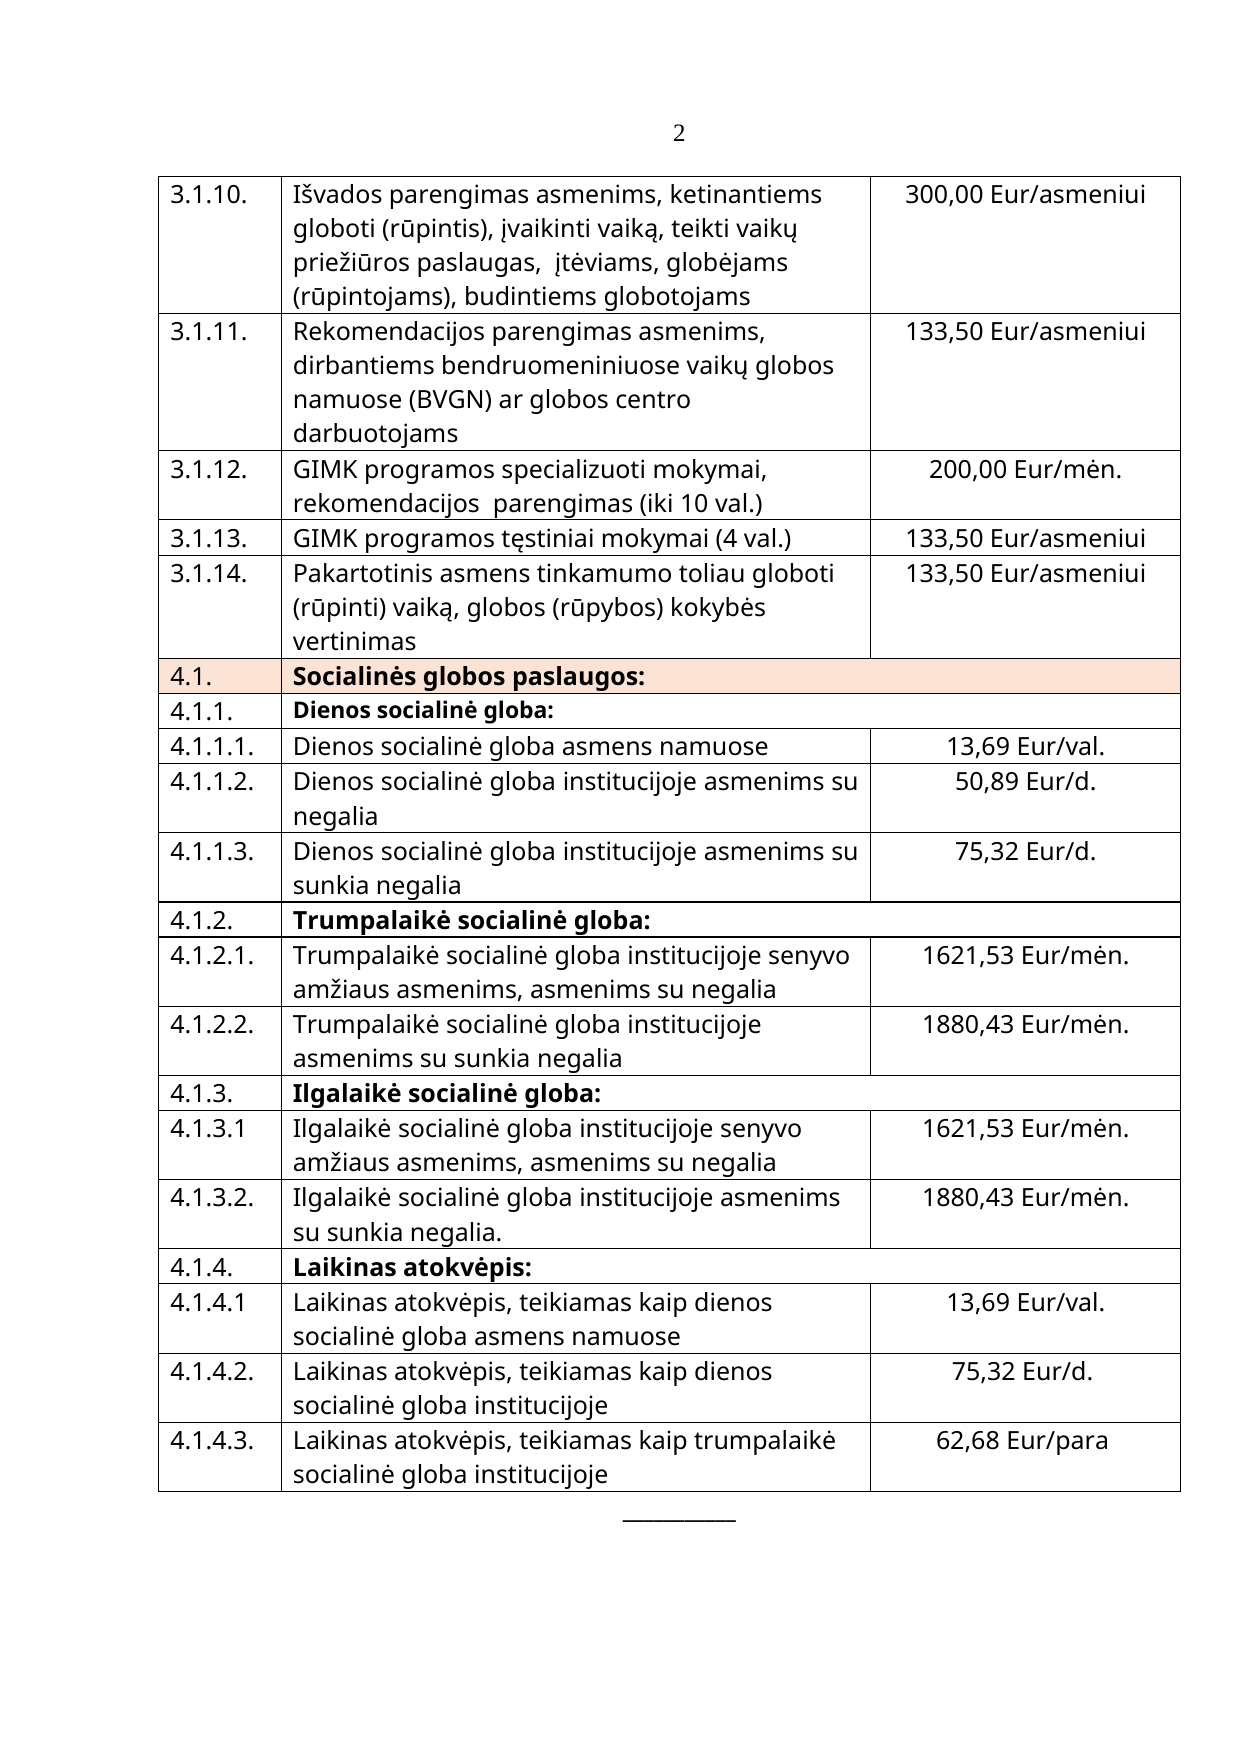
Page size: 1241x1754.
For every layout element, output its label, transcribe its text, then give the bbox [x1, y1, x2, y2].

table_cell 3.1.12. [159, 451, 281, 519]
table_cell Pakartotinis asmens tinkamumo toliau globoti (rūpinti) vaiką, globos (rūpybos) kokybės vertinimas [282, 556, 870, 658]
table_cell Trumpalaikė socialinė globa institucijoje senyvo amžiaus asmenims, asmenims su negalia [282, 938, 870, 1006]
table_cell 4.1.4. [159, 1249, 281, 1283]
table_cell Dienos socialinė globa: [282, 694, 1180, 728]
table_cell 75,32 Eur/d. [871, 1354, 1180, 1422]
table_cell 4.1.4.3. [159, 1423, 281, 1491]
table_cell 1880,43 Eur/mėn. [871, 1007, 1180, 1075]
table_cell 4.1.3.2. [159, 1180, 281, 1248]
table_cell 4.1.2.1. [159, 938, 281, 1006]
table_cell 13,69 Eur/val. [871, 729, 1180, 763]
table_cell 3.1.11. [159, 314, 281, 450]
table_cell 1621,53 Eur/mėn. [871, 1111, 1180, 1179]
table_cell 4.1.3. [159, 1076, 281, 1110]
table_cell 4.1.3.1 [159, 1111, 281, 1179]
table_cell 4.1.4.2. [159, 1354, 281, 1422]
table_cell 4.1.2.2. [159, 1007, 281, 1075]
table_cell 4.1.1.3. [159, 833, 281, 901]
table_cell Ilgalaikė socialinė globa institucijoje asmenims su sunkia negalia. [282, 1180, 870, 1248]
table_cell 4.1.1.2. [159, 764, 281, 832]
table_cell Trumpalaikė socialinė globa institucijoje asmenims su sunkia negalia [282, 1007, 870, 1075]
table_cell Dienos socialinė globa institucijoje asmenims su negalia [282, 764, 870, 832]
table_cell 50,89 Eur/d. [871, 764, 1180, 832]
table_cell 4.1. [159, 659, 281, 693]
table_cell Laikinas atokvėpis, teikiamas kaip trumpalaikė socialinė globa institucijoje [282, 1423, 870, 1491]
table_cell 4.1.2. [159, 903, 281, 936]
text ___________ [177, 1492, 1181, 1526]
table_cell 3.1.10. [159, 177, 281, 313]
table_cell GIMK programos specializuoti mokymai, rekomendacijos parengimas (iki 10 val.) [282, 451, 870, 519]
table_cell 4.1.4.1 [159, 1284, 281, 1352]
table_cell 300,00 Eur/asmeniui [871, 177, 1180, 313]
table_cell 133,50 Eur/asmeniui [871, 556, 1180, 658]
table_cell Trumpalaikė socialinė globa: [282, 903, 1180, 936]
table_cell Rekomendacijos parengimas asmenims, dirbantiems bendruomeniniuose vaikų globos namuose (BVGN) ar globos centro darbuotojams [282, 314, 870, 450]
table_cell 4.1.1. [159, 694, 281, 728]
table_cell Laikinas atokvėpis, teikiamas kaip dienos socialinė globa asmens namuose [282, 1284, 870, 1352]
table_cell 3.1.14. [159, 556, 281, 658]
table_cell 133,50 Eur/asmeniui [871, 520, 1180, 554]
table_cell 1880,43 Eur/mėn. [871, 1180, 1180, 1248]
table_cell Socialinės globos paslaugos: [282, 659, 1180, 693]
table_cell Laikinas atokvėpis, teikiamas kaip dienos socialinė globa institucijoje [282, 1354, 870, 1422]
table_cell GIMK programos tęstiniai mokymai (4 val.) [282, 520, 870, 554]
table_cell Dienos socialinė globa asmens namuose [282, 729, 870, 763]
table_cell Ilgalaikė socialinė globa institucijoje senyvo amžiaus asmenims, asmenims su negalia [282, 1111, 870, 1179]
table_cell Ilgalaikė socialinė globa: [282, 1076, 1180, 1110]
table_cell 133,50 Eur/asmeniui [871, 314, 1180, 450]
table_cell 13,69 Eur/val. [871, 1284, 1180, 1352]
table_cell 75,32 Eur/d. [871, 833, 1180, 901]
table_cell Išvados parengimas asmenims, ketinantiems globoti (rūpintis), įvaikinti vaiką, teikti vaikų priežiūros paslaugas, įtėviams, globėjams (rūpintojams), budintiems globotojams [282, 177, 870, 313]
table_cell Dienos socialinė globa institucijoje asmenims su sunkia negalia [282, 833, 870, 901]
table_cell Laikinas atokvėpis: [282, 1249, 1180, 1283]
table_cell 3.1.13. [159, 520, 281, 554]
table_cell 4.1.1.1. [159, 729, 281, 763]
table_cell 200,00 Eur/mėn. [871, 451, 1180, 519]
table_cell 1621,53 Eur/mėn. [871, 938, 1180, 1006]
table_cell 62,68 Eur/para [871, 1423, 1180, 1491]
